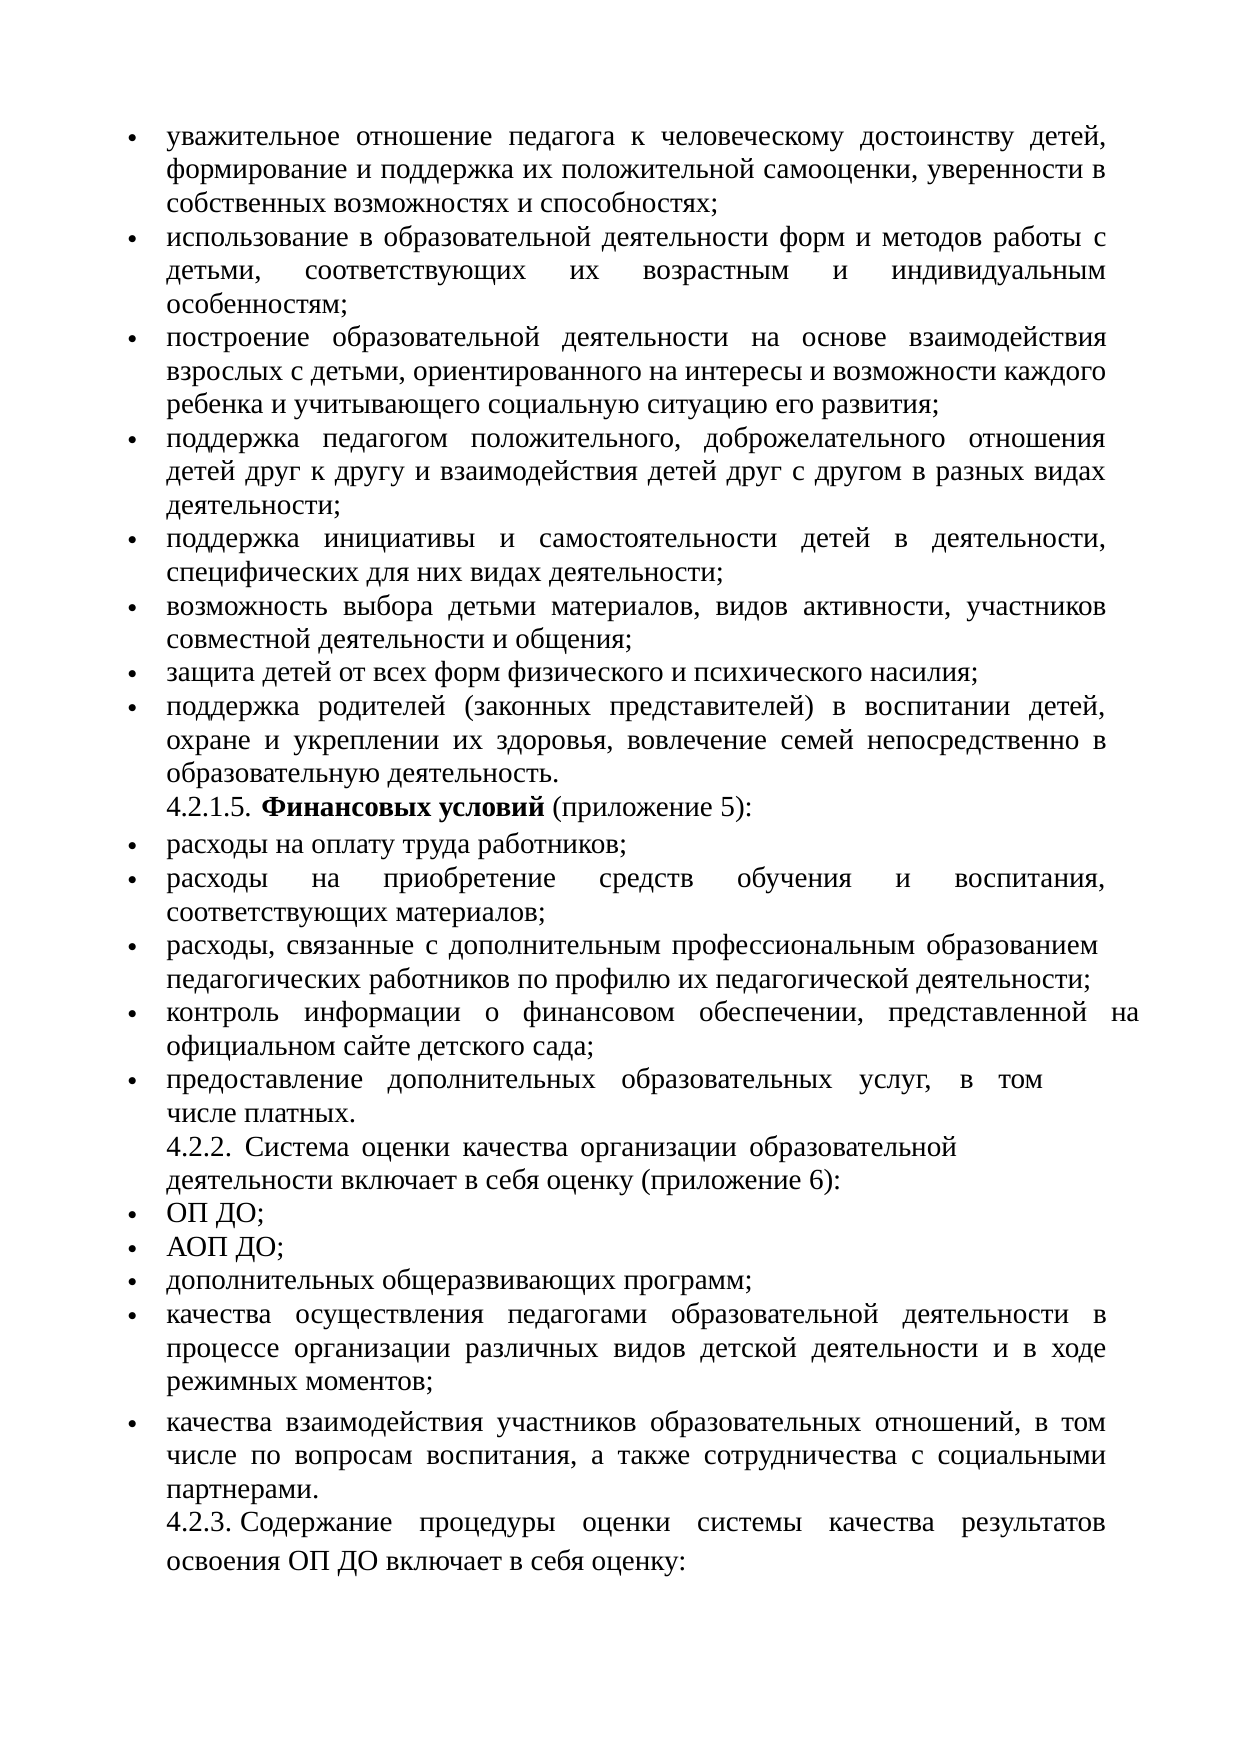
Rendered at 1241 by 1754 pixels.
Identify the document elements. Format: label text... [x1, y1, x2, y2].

list расходы на приобретение средств обучения и воспитания, соответствующих материалов; [129, 860, 1106, 927]
list Финансовых условий (приложение 5): [166, 789, 1122, 822]
list Система оценки качества организации образовательной деятельности включает в себя оценку (приложение 6): [166, 1129, 1107, 1196]
list поддержка родителей (законных представителей) в воспитании детей, охране и укреплении их здоровья, вовлечение семей непосредственно в образовательную деятельность. [129, 688, 1106, 789]
list поддержка педагогом положительного, доброжелательного отношения детей друг к другу и взаимодействия детей друг с другом в разных видах деятельности; [129, 420, 1106, 521]
list качества осуществления педагогами образовательной деятельности в процессе организации различных видов детской деятельности и в ходе режимных моментов; [129, 1296, 1107, 1397]
list расходы, связанные с дополнительным профессиональным образованием педагогических работников по профилю их педагогической деятельности; [129, 927, 1106, 994]
list контроль информации о финансовом обеспечении, представленной на официальном сайте детского сада; [129, 994, 1106, 1062]
list Содержание процедуры оценки системы качества результатов освоения ОП ДО включает в себя оценку: [166, 1504, 1106, 1577]
list защита детей от всех форм физического и психического насилия; [129, 655, 1122, 688]
list уважительное отношение педагога к человеческому достоинству детей, формирование и поддержка их положительной самооценки, уверенности в собственных возможностях и способностях; [129, 118, 1107, 219]
list построение образовательной деятельности на основе взаимодействия взрослых с детьми, ориентированного на интересы и возможности каждого ребенка и учитывающего социальную ситуацию его развития; [129, 319, 1107, 420]
list АОП ДО; [129, 1229, 1122, 1263]
list дополнительных общеразвивающих программ; [129, 1263, 1122, 1296]
list расходы на оплату труда работников; [129, 827, 1122, 860]
list ОП ДО; [129, 1196, 1122, 1229]
list предоставление дополнительных образовательных услуг, в том числе платных. [129, 1062, 1106, 1129]
list использование в образовательной деятельности форм и методов работы с детьми, соответствующих их возрастным и индивидуальным особенностям; [129, 219, 1106, 319]
list возможность выбора детьми материалов, видов активности, участников совместной деятельности и общения; [129, 588, 1107, 655]
list поддержка инициативы и самостоятельности детей в деятельности, специфических для них видах деятельности; [129, 521, 1106, 588]
list качества взаимодействия участников образовательных отношений, в том числе по вопросам воспитания, а также сотрудничества с социальными партнерами. [129, 1404, 1106, 1504]
